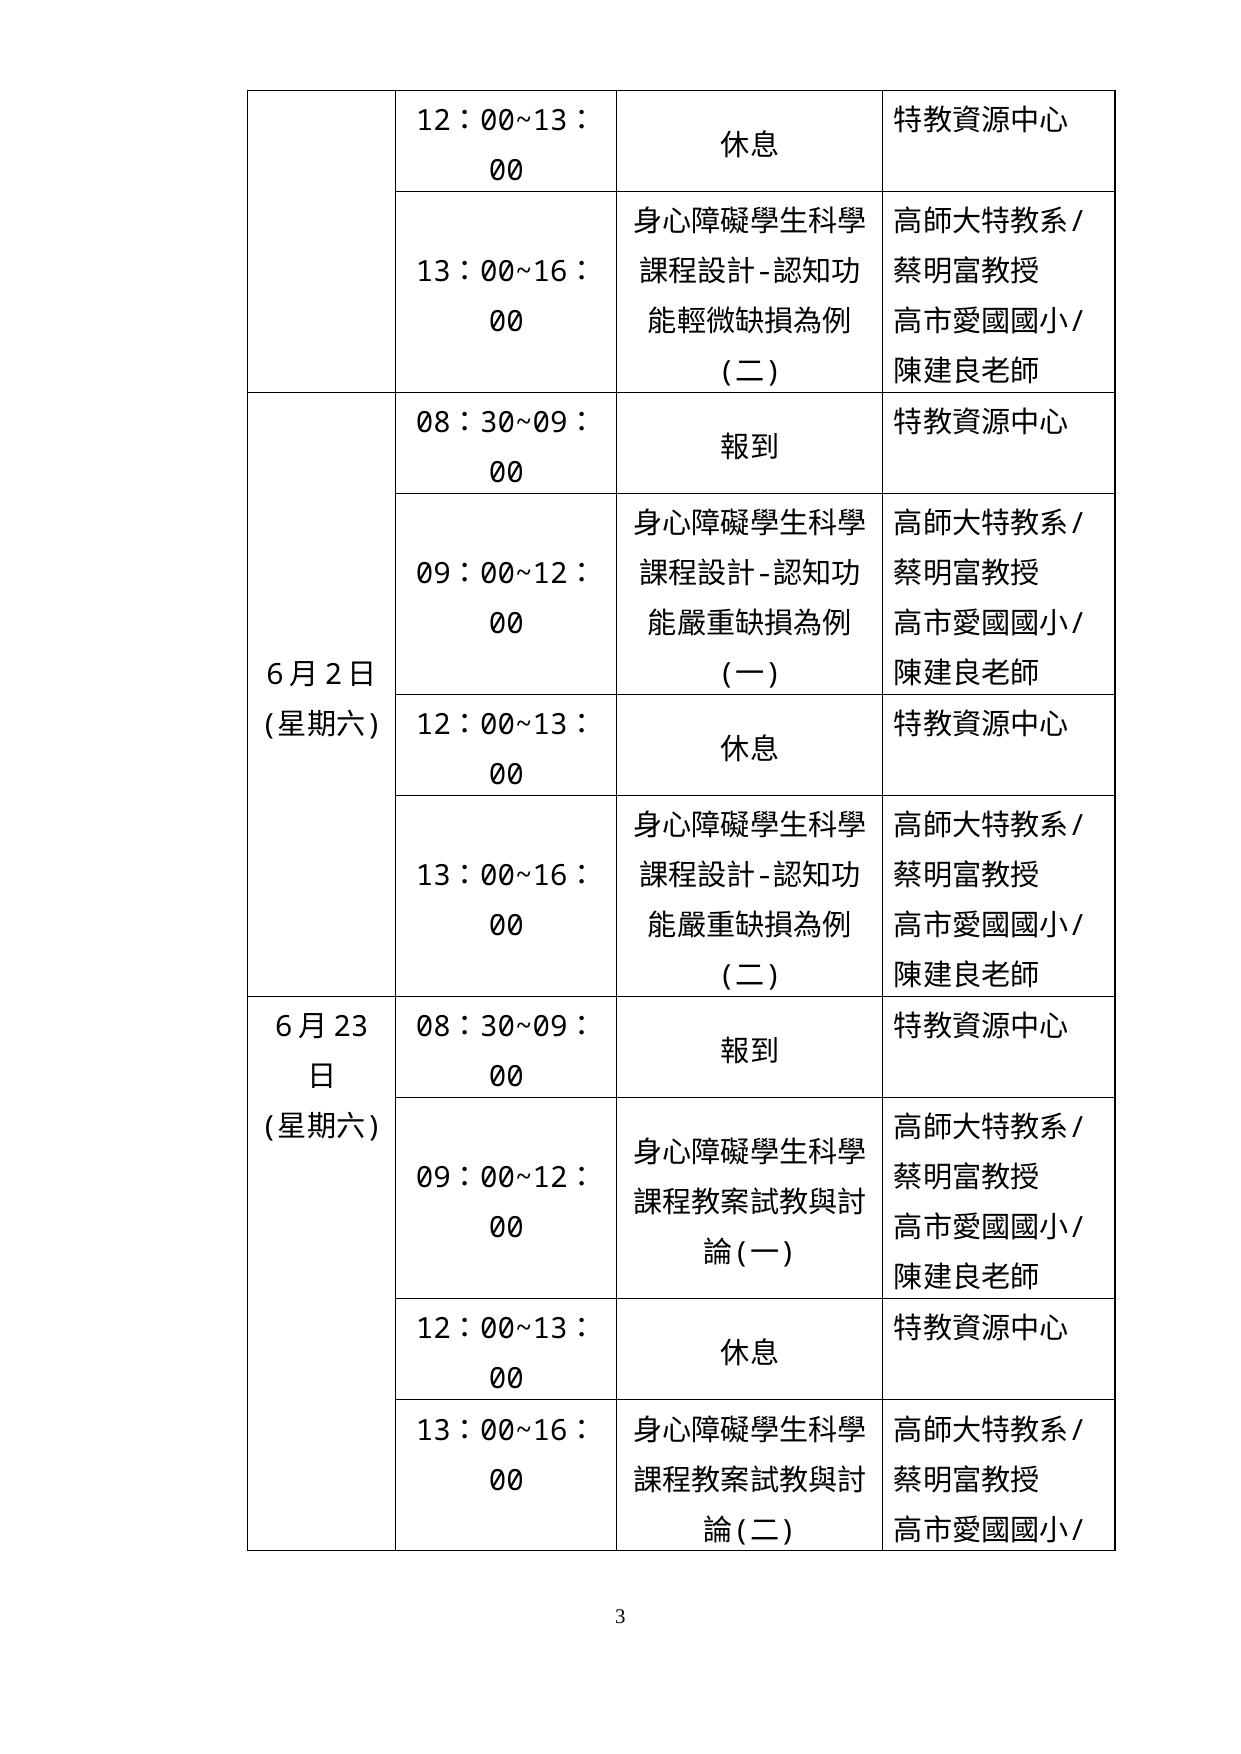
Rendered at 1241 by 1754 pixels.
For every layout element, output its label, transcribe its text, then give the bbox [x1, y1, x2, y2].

table_cell 身心障礙學生科學課程設計-認知功能嚴重缺損為例(一) [617, 494, 882, 694]
table_cell 休息 [617, 695, 882, 795]
table_cell 身心障礙學生科學課程教案試教與討論(二) [617, 1400, 882, 1550]
table_cell 08：30~09：00 [396, 393, 616, 493]
table_cell 高師大特教系/蔡明富教授 高市愛國國小/陳建良老師 [883, 1098, 1114, 1298]
table_cell 身心障礙學生科學課程設計-認知功能嚴重缺損為例(二) [617, 796, 882, 996]
table_cell 特教資源中心 [883, 997, 1114, 1097]
table_cell 12：00~13：00 [396, 91, 616, 191]
table_cell 特教資源中心 [883, 1299, 1114, 1399]
table_cell 高師大特教系/蔡明富教授 高市愛國國小/陳建良老師 [883, 192, 1114, 392]
table_cell 身心障礙學生科學課程設計-認知功能輕微缺損為例(二) [617, 192, 882, 392]
table_cell 09：00~12：00 [396, 494, 616, 694]
table_cell 休息 [617, 91, 882, 191]
table_cell 13：00~16：00 [396, 1400, 616, 1550]
table_cell 13：00~16：00 [396, 192, 616, 392]
table_cell 報到 [617, 997, 882, 1097]
table_cell [248, 91, 395, 392]
table_cell 休息 [617, 1299, 882, 1399]
table_cell 特教資源中心 [883, 695, 1114, 795]
table_cell 特教資源中心 [883, 91, 1114, 191]
table_cell 6月2日 (星期六) [248, 393, 395, 996]
table_cell 08：30~09：00 [396, 997, 616, 1097]
table_cell 13：00~16：00 [396, 796, 616, 996]
table_cell 12：00~13：00 [396, 695, 616, 795]
table_cell 身心障礙學生科學課程教案試教與討論(一) [617, 1098, 882, 1298]
table_cell 報到 [617, 393, 882, 493]
table_cell 09：00~12：00 [396, 1098, 616, 1298]
table_cell 高師大特教系/蔡明富教授 高市愛國國小/陳建良老師 [883, 796, 1114, 996]
table_cell 高師大特教系/蔡明富教授 高市愛國國小/陳建良老師 [883, 494, 1114, 694]
table_cell 特教資源中心 [883, 393, 1114, 493]
table_cell 12：00~13：00 [396, 1299, 616, 1399]
table_cell 6月23日 (星期六) [248, 997, 395, 1550]
table_cell 高師大特教系/蔡明富教授 高市愛國國小/ [883, 1400, 1114, 1550]
